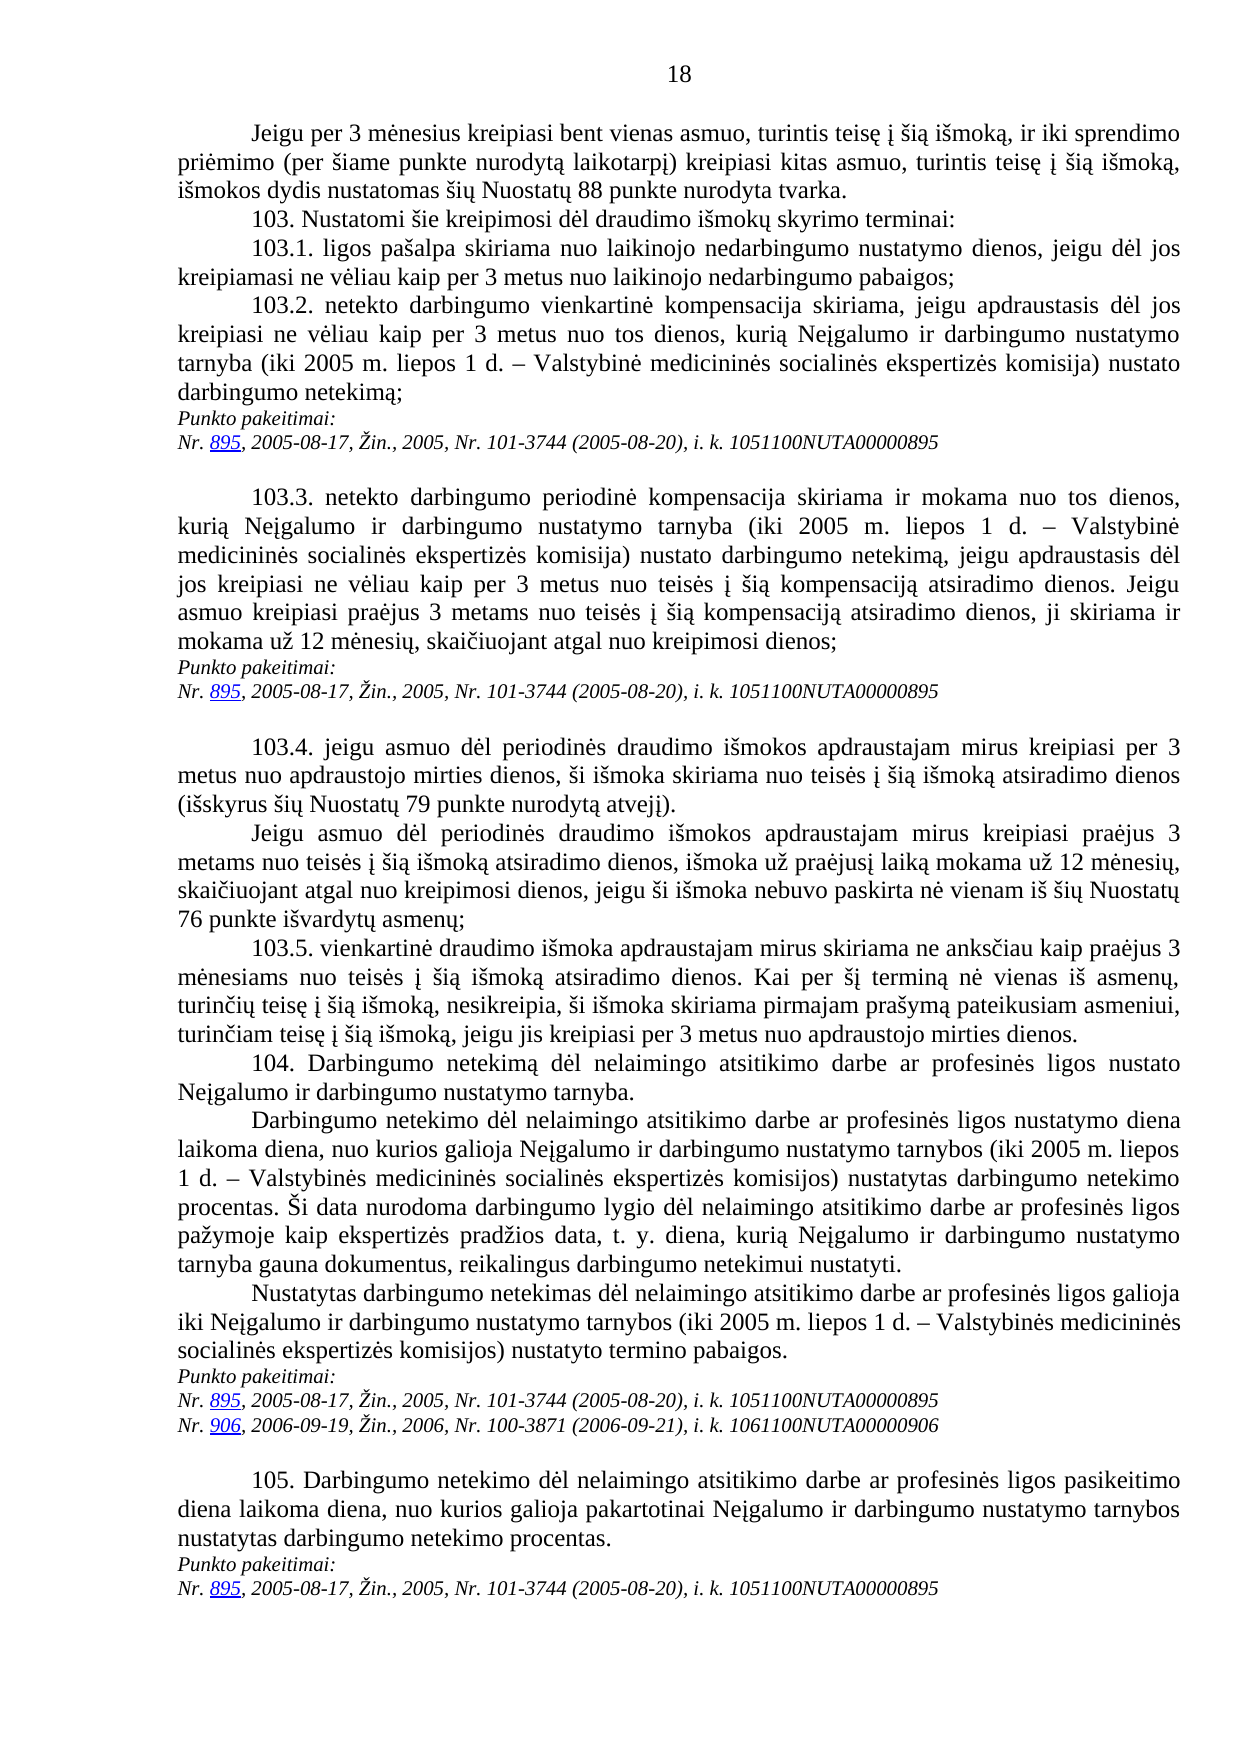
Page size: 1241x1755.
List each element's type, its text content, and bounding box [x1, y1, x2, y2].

text Nr. 895, 2005-08-17, Žin., 2005, Nr. 101-3744 (2005-08-20), i. k. 1051100NUTA00000895 [177, 1388, 1181, 1412]
text 103.5. vienkartinė draudimo išmoka apdraustajam mirus skiriama ne anksčiau kaip praėjus 3 mėnesiams nuo teisės į šią išmoką atsiradimo dienos. Kai per šį terminą nė vienas iš asmenų, turinčių teisę į šią išmoką, nesikreipia, ši išmoka skiriama pirmajam prašymą pateikusiam asmeniui, turinčiam teisę į šią išmoką, jeigu jis kreipiasi per 3 metus nuo apdraustojo mirties dienos. [177, 933, 1181, 1048]
text 103.4. jeigu asmuo dėl periodinės draudimo išmokos apdraustajam mirus kreipiasi per 3 metus nuo apdraustojo mirties dienos, ši išmoka skiriama nuo teisės į šią išmoką atsiradimo dienos (išskyrus šių Nuostatų 79 punkte nurodytą atvejį). [177, 732, 1181, 818]
text 103.1. ligos pašalpa skiriama nuo laikinojo nedarbingumo nustatymo dienos, jeigu dėl jos kreipiamasi ne vėliau kaip per 3 metus nuo laikinojo nedarbingumo pabaigos; [177, 233, 1181, 291]
text Punkto pakeitimai: [177, 406, 1181, 430]
text Jeigu per 3 mėnesius kreipiasi bent vienas asmuo, turintis teisę į šią išmoką, ir iki sprendimo priėmimo (per šiame punkte nurodytą laikotarpį) kreipiasi kitas asmuo, turintis teisę į šią išmoką, išmokos dydis nustatomas šių Nuostatų 88 punkte nurodyta tvarka. [177, 118, 1181, 204]
text 103.2. netekto darbingumo vienkartinė kompensacija skiriama, jeigu apdraustasis dėl jos kreipiasi ne vėliau kaip per 3 metus nuo tos dienos, kurią Neįgalumo ir darbingumo nustatymo tarnyba (iki 2005 m. liepos 1 d. – Valstybinė medicininės socialinės ekspertizės komisija) nustato darbingumo netekimą; [177, 291, 1181, 406]
text Nr. 906, 2006-09-19, Žin., 2006, Nr. 100-3871 (2006-09-21), i. k. 1061100NUTA00000906 [177, 1412, 1181, 1437]
text Nr. 895, 2005-08-17, Žin., 2005, Nr. 101-3744 (2005-08-20), i. k. 1051100NUTA00000895 [177, 679, 1181, 703]
text 104. Darbingumo netekimą dėl nelaimingo atsitikimo darbe ar profesinės ligos nustato Neįgalumo ir darbingumo nustatymo tarnyba. [177, 1048, 1181, 1106]
text Jeigu asmuo dėl periodinės draudimo išmokos apdraustajam mirus kreipiasi praėjus 3 metams nuo teisės į šią išmoką atsiradimo dienos, išmoka už praėjusį laiką mokama už 12 mėnesių, skaičiuojant atgal nuo kreipimosi dienos, jeigu ši išmoka nebuvo paskirta nė vienam iš šių Nuostatų 76 punkte išvardytų asmenų; [177, 818, 1181, 933]
text Nustatytas darbingumo netekimas dėl nelaimingo atsitikimo darbe ar profesinės ligos galioja iki Neįgalumo ir darbingumo nustatymo tarnybos (iki 2005 m. liepos 1 d. – Valstybinės medicininės socialinės ekspertizės komisijos) nustatyto termino pabaigos. [177, 1278, 1181, 1364]
text Darbingumo netekimo dėl nelaimingo atsitikimo darbe ar profesinės ligos nustatymo diena laikoma diena, nuo kurios galioja Neįgalumo ir darbingumo nustatymo tarnybos (iki 2005 m. liepos 1 d. – Valstybinės medicininės socialinės ekspertizės komisijos) nustatytas darbingumo netekimo procentas. Ši data nurodoma darbingumo lygio dėl nelaimingo atsitikimo darbe ar profesinės ligos pažymoje kaip ekspertizės pradžios data, t. y. diena, kurią Neįgalumo ir darbingumo nustatymo tarnyba gauna dokumentus, reikalingus darbingumo netekimui nustatyti. [177, 1106, 1181, 1278]
text Nr. 895, 2005-08-17, Žin., 2005, Nr. 101-3744 (2005-08-20), i. k. 1051100NUTA00000895 [177, 430, 1181, 454]
text Nr. 895, 2005-08-17, Žin., 2005, Nr. 101-3744 (2005-08-20), i. k. 1051100NUTA00000895 [177, 1576, 1181, 1600]
text Punkto pakeitimai: [177, 1364, 1181, 1388]
text Punkto pakeitimai: [177, 1552, 1181, 1576]
text 105. Darbingumo netekimo dėl nelaimingo atsitikimo darbe ar profesinės ligos pasikeitimo diena laikoma diena, nuo kurios galioja pakartotinai Neįgalumo ir darbingumo nustatymo tarnybos nustatytas darbingumo netekimo procentas. [177, 1465, 1181, 1552]
text 103. Nustatomi šie kreipimosi dėl draudimo išmokų skyrimo terminai: [177, 204, 1181, 233]
text Punkto pakeitimai: [177, 655, 1181, 679]
text 103.3. netekto darbingumo periodinė kompensacija skiriama ir mokama nuo tos dienos, kurią Neįgalumo ir darbingumo nustatymo tarnyba (iki 2005 m. liepos 1 d. – Valstybinė medicininės socialinės ekspertizės komisija) nustato darbingumo netekimą, jeigu apdraustasis dėl jos kreipiasi ne vėliau kaip per 3 metus nuo teisės į šią kompensaciją atsiradimo dienos. Jeigu asmuo kreipiasi praėjus 3 metams nuo teisės į šią kompensaciją atsiradimo dienos, ji skiriama ir mokama už 12 mėnesių, skaičiuojant atgal nuo kreipimosi dienos; [177, 482, 1181, 655]
